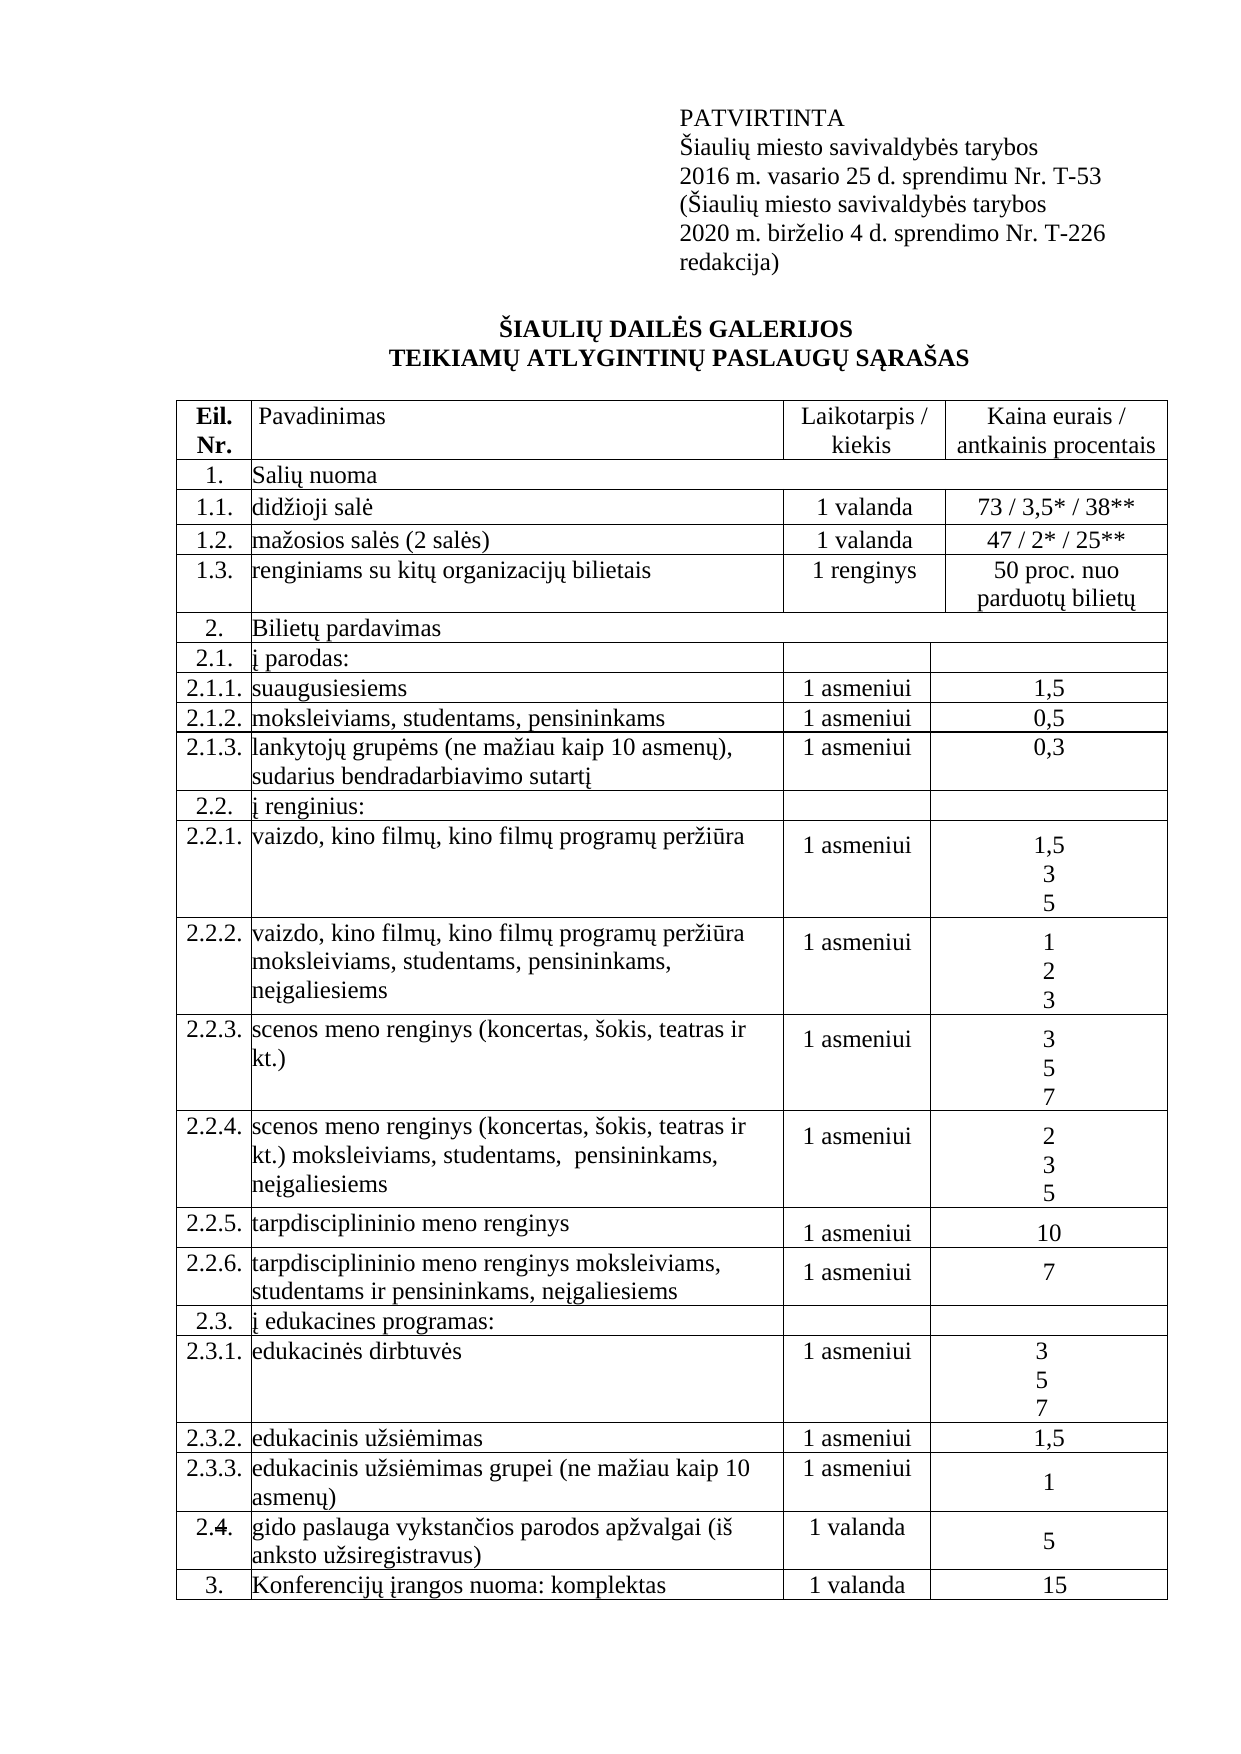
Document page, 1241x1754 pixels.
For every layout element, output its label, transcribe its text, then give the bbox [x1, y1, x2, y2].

table_cell [931, 643, 1167, 672]
text Šiaulių miesto savivaldybės tarybos [679, 132, 1181, 161]
table_cell 2.3.1. [177, 1336, 251, 1422]
table_cell 3. [177, 1570, 251, 1599]
table_cell 2 3 5 [931, 1111, 1167, 1207]
table_cell vaizdo, kino filmų, kino filmų programų peržiūra moksleiviams, studentams, pensininkams, neįgaliesiems [252, 918, 783, 1013]
table_cell 2.1.2. [177, 703, 251, 731]
table_cell 10 [931, 1208, 1167, 1247]
text (Šiaulių miesto savivaldybės tarybos [679, 189, 1181, 218]
table_cell edukacinis užsiėmimas grupei (ne mažiau kaip 10 asmenų) [252, 1453, 783, 1511]
table_cell į parodas: [252, 643, 783, 672]
table_cell 1 asmeniui [784, 821, 930, 917]
table_cell 1 valanda [784, 525, 945, 554]
table_cell [931, 1306, 1167, 1335]
table_cell suaugusiesiems [252, 673, 783, 702]
table_cell 2.1.1. [177, 673, 251, 702]
table_cell 2.2. [177, 791, 251, 820]
table_cell 2.2.2. [177, 918, 251, 1013]
table_cell 1 2 3 [931, 918, 1167, 1013]
table_cell 47 / 2* / 25** [946, 525, 1167, 554]
table_cell 1 valanda [784, 1512, 930, 1569]
table_cell 2. [177, 613, 251, 642]
table_cell 1. [177, 460, 251, 489]
table_cell 2.2.5. [177, 1208, 251, 1247]
table_cell Bilietų pardavimas [252, 613, 1167, 642]
table_cell 2.3. [177, 1306, 251, 1335]
table_cell 1.3. [177, 555, 251, 612]
table_cell 1 asmeniui [784, 1248, 930, 1305]
table_cell tarpdisciplininio meno renginys [252, 1208, 783, 1247]
table_cell 3 5 7 [931, 1015, 1167, 1110]
table_cell 1 asmeniui [784, 673, 930, 702]
table_cell 1 renginys [784, 555, 945, 612]
table_header Eil. Nr. [177, 401, 251, 459]
text 2020 m. birželio 4 d. sprendimo Nr. T-226 [679, 218, 1181, 247]
table_cell 1 asmeniui [784, 1453, 930, 1511]
table_cell renginiams su kitų organizacijų bilietais [252, 555, 783, 612]
text PATVIRTINTA [679, 103, 1181, 132]
table_cell 0,5 [931, 703, 1167, 731]
table_cell į edukacines programas: [252, 1306, 783, 1335]
table_cell [931, 791, 1167, 820]
table_cell 2.3.3. [177, 1453, 251, 1511]
table_cell scenos meno renginys (koncertas, šokis, teatras ir kt.) [252, 1015, 783, 1110]
table_cell 3 5 7 [931, 1336, 1167, 1422]
table_header Pavadinimas [252, 401, 783, 459]
table_cell 1 asmeniui [784, 1423, 930, 1452]
table_cell Konferencijų įrangos nuoma: komplektas [252, 1570, 783, 1599]
table_header Laikotarpis / kiekis [784, 401, 945, 459]
table_cell 2.1. [177, 643, 251, 672]
table_cell 5 [931, 1512, 1167, 1569]
table_cell 1,5 [931, 1423, 1167, 1452]
table_cell [784, 791, 930, 820]
table_cell 1,5 [931, 673, 1167, 702]
table_cell 1 asmeniui [784, 1111, 930, 1207]
table_cell 1 asmeniui [784, 1015, 930, 1110]
table_cell gido paslauga vykstančios parodos apžvalgai (iš anksto užsiregistravus) [252, 1512, 783, 1569]
text TEIKIAMŲ ATLYGINTINŲ PASLAUGŲ SĄRAŠAS [177, 343, 1181, 372]
table_cell Salių nuoma [252, 460, 1167, 489]
text 2016 m. vasario 25 d. sprendimu Nr. T-53 [679, 161, 1181, 189]
table_cell [784, 643, 930, 672]
table_cell 2.2.3. [177, 1015, 251, 1110]
table_cell 73 / 3,5* / 38** [946, 490, 1167, 524]
table_cell 2.2.4. [177, 1111, 251, 1207]
table_cell 50 proc. nuo parduotų bilietų [946, 555, 1167, 612]
table_cell edukacinis užsiėmimas [252, 1423, 783, 1452]
table_cell tarpdisciplininio meno renginys moksleiviams, studentams ir pensininkams, neįgaliesiems [252, 1248, 783, 1305]
table_header Kaina eurais / antkainis procentais [946, 401, 1167, 459]
table_cell 1.1. [177, 490, 251, 524]
table_cell mažosios salės (2 salės) [252, 525, 783, 554]
table_cell 1,5 3 5 [931, 821, 1167, 917]
table_cell 15 [931, 1570, 1167, 1599]
table_cell 0,3 [931, 733, 1167, 790]
table_cell lankytojų grupėms (ne mažiau kaip 10 asmenų), sudarius bendradarbiavimo sutartį [252, 733, 783, 790]
table_cell 1 asmeniui [784, 1336, 930, 1422]
table_cell 7 [931, 1248, 1167, 1305]
table_cell 1 asmeniui [784, 918, 930, 1013]
table_cell [784, 1306, 930, 1335]
table_cell moksleiviams, studentams, pensininkams [252, 703, 783, 731]
table_cell 1 asmeniui [784, 733, 930, 790]
table_cell 2.2.6. [177, 1248, 251, 1305]
table_cell 1 valanda [784, 1570, 930, 1599]
table_cell 2.1.3. [177, 733, 251, 790]
table_cell 1 asmeniui [784, 703, 930, 731]
text redakcija) [679, 247, 1181, 276]
table_cell 1 [931, 1453, 1167, 1511]
table_cell vaizdo, kino filmų, kino filmų programų peržiūra [252, 821, 783, 917]
table_cell 2.3.2. [177, 1423, 251, 1452]
table_cell 2.4. [177, 1512, 251, 1569]
table_cell edukacinės dirbtuvės [252, 1336, 783, 1422]
text ŠIAULIŲ DAILĖS GALERIJOS [177, 314, 1181, 343]
table_cell 1 asmeniui [784, 1208, 930, 1247]
table_cell į renginius: [252, 791, 783, 820]
table_cell 1.2. [177, 525, 251, 554]
table_cell scenos meno renginys (koncertas, šokis, teatras ir kt.) moksleiviams, studentams, pensininkams, neįgaliesiems [252, 1111, 783, 1207]
table_cell didžioji salė [252, 490, 783, 524]
table_cell 2.2.1. [177, 821, 251, 917]
table_cell 1 valanda [784, 490, 945, 524]
